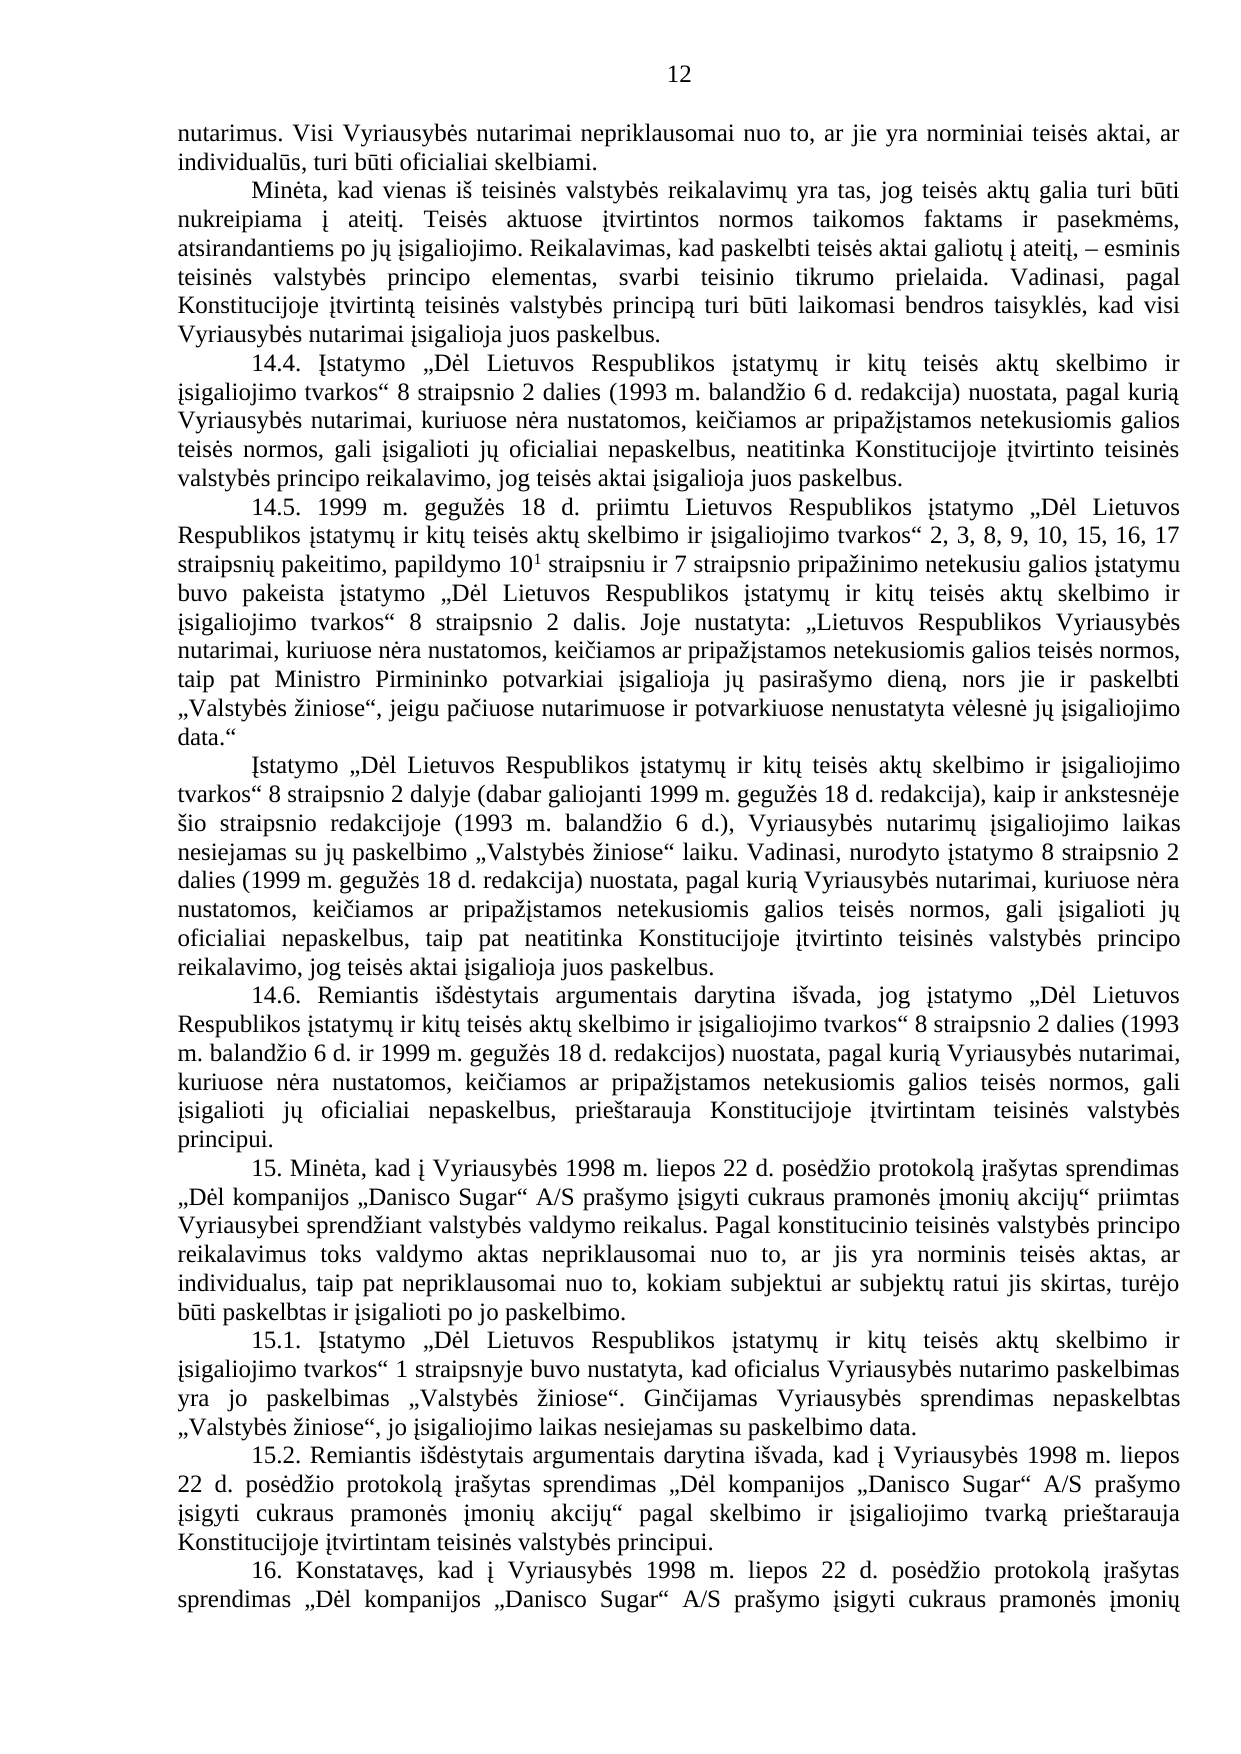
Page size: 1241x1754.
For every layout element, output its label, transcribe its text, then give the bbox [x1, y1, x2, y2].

text 16. Konstatavęs, kad į Vyriausybės 1998 m. liepos 22 d. posėdžio protokolą įrašytas sprendimas „Dėl kompanijos „Danisco Sugar“ A/S prašymo įsigyti cukraus pramonės įmonių [177, 1556, 1181, 1613]
text 14.5. 1999 m. gegužės 18 d. priimtu Lietuvos Respublikos įstatymo „Dėl Lietuvos Respublikos įstatymų ir kitų teisės aktų skelbimo ir įsigaliojimo tvarkos“ 2, 3, 8, 9, 10, 15, 16, 17 straipsnių pakeitimo, papildymo 101 straipsniu ir 7 straipsnio pripažinimo netekusiu galios įstatymu buvo pakeista įstatymo „Dėl Lietuvos Respublikos įstatymų ir kitų teisės aktų skelbimo ir įsigaliojimo tvarkos“ 8 straipsnio 2 dalis. Joje nustatyta: „Lietuvos Respublikos Vyriausybės nutarimai, kuriuose nėra nustatomos, keičiamos ar pripažįstamos netekusiomis galios teisės normos, taip pat Ministro Pirmininko potvarkiai įsigalioja jų pasirašymo dieną, nors jie ir paskelbti „Valstybės žiniose“, jeigu pačiuose nutarimuose ir potvarkiuose nenustatyta vėlesnė jų įsigaliojimo data.“ [177, 492, 1181, 751]
text 15.1. Įstatymo „Dėl Lietuvos Respublikos įstatymų ir kitų teisės aktų skelbimo ir įsigaliojimo tvarkos“ 1 straipsnyje buvo nustatyta, kad oficialus Vyriausybės nutarimo paskelbimas yra jo paskelbimas „Valstybės žiniose“. Ginčijamas Vyriausybės sprendimas nepaskelbtas „Valstybės žiniose“, jo įsigaliojimo laikas nesiejamas su paskelbimo data. [177, 1326, 1181, 1441]
text 15.2. Remiantis išdėstytais argumentais darytina išvada, kad į Vyriausybės 1998 m. liepos 22 d. posėdžio protokolą įrašytas sprendimas „Dėl kompanijos „Danisco Sugar“ A/S prašymo įsigyti cukraus pramonės įmonių akcijų“ pagal skelbimo ir įsigaliojimo tvarką prieštarauja Konstitucijoje įtvirtintam teisinės valstybės principui. [177, 1441, 1181, 1556]
text 14.6. Remiantis išdėstytais argumentais darytina išvada, jog įstatymo „Dėl Lietuvos Respublikos įstatymų ir kitų teisės aktų skelbimo ir įsigaliojimo tvarkos“ 8 straipsnio 2 dalies (1993 m. balandžio 6 d. ir 1999 m. gegužės 18 d. redakcijos) nuostata, pagal kurią Vyriausybės nutarimai, kuriuose nėra nustatomos, keičiamos ar pripažįstamos netekusiomis galios teisės normos, gali įsigalioti jų oficialiai nepaskelbus, prieštarauja Konstitucijoje įtvirtintam teisinės valstybės principui. [177, 981, 1181, 1153]
text 15. Minėta, kad į Vyriausybės 1998 m. liepos 22 d. posėdžio protokolą įrašytas sprendimas „Dėl kompanijos „Danisco Sugar“ A/S prašymo įsigyti cukraus pramonės įmonių akcijų“ priimtas Vyriausybei sprendžiant valstybės valdymo reikalus. Pagal konstitucinio teisinės valstybės principo reikalavimus toks valdymo aktas nepriklausomai nuo to, ar jis yra norminis teisės aktas, ar individualus, taip pat nepriklausomai nuo to, kokiam subjektui ar subjektų ratui jis skirtas, turėjo būti paskelbtas ir įsigalioti po jo paskelbimo. [177, 1153, 1181, 1326]
text nutarimus. Visi Vyriausybės nutarimai nepriklausomai nuo to, ar jie yra norminiai teisės aktai, ar individualūs, turi būti oficialiai skelbiami. [177, 118, 1181, 176]
text Įstatymo „Dėl Lietuvos Respublikos įstatymų ir kitų teisės aktų skelbimo ir įsigaliojimo tvarkos“ 8 straipsnio 2 dalyje (dabar galiojanti 1999 m. gegužės 18 d. redakcija), kaip ir ankstesnėje šio straipsnio redakcijoje (1993 m. balandžio 6 d.), Vyriausybės nutarimų įsigaliojimo laikas nesiejamas su jų paskelbimo „Valstybės žiniose“ laiku. Vadinasi, nurodyto įstatymo 8 straipsnio 2 dalies (1999 m. gegužės 18 d. redakcija) nuostata, pagal kurią Vyriausybės nutarimai, kuriuose nėra nustatomos, keičiamos ar pripažįstamos netekusiomis galios teisės normos, gali įsigalioti jų oficialiai nepaskelbus, taip pat neatitinka Konstitucijoje įtvirtinto teisinės valstybės principo reikalavimo, jog teisės aktai įsigalioja juos paskelbus. [177, 751, 1181, 981]
text 14.4. Įstatymo „Dėl Lietuvos Respublikos įstatymų ir kitų teisės aktų skelbimo ir įsigaliojimo tvarkos“ 8 straipsnio 2 dalies (1993 m. balandžio 6 d. redakcija) nuostata, pagal kurią Vyriausybės nutarimai, kuriuose nėra nustatomos, keičiamos ar pripažįstamos netekusiomis galios teisės normos, gali įsigalioti jų oficialiai nepaskelbus, neatitinka Konstitucijoje įtvirtinto teisinės valstybės principo reikalavimo, jog teisės aktai įsigalioja juos paskelbus. [177, 348, 1181, 492]
text Minėta, kad vienas iš teisinės valstybės reikalavimų yra tas, jog teisės aktų galia turi būti nukreipiama į ateitį. Teisės aktuose įtvirtintos normos taikomos faktams ir pasekmėms, atsirandantiems po jų įsigaliojimo. Reikalavimas, kad paskelbti teisės aktai galiotų į ateitį, – esminis teisinės valstybės principo elementas, svarbi teisinio tikrumo prielaida. Vadinasi, pagal Konstitucijoje įtvirtintą teisinės valstybės principą turi būti laikomasi bendros taisyklės, kad visi Vyriausybės nutarimai įsigalioja juos paskelbus. [177, 176, 1181, 348]
